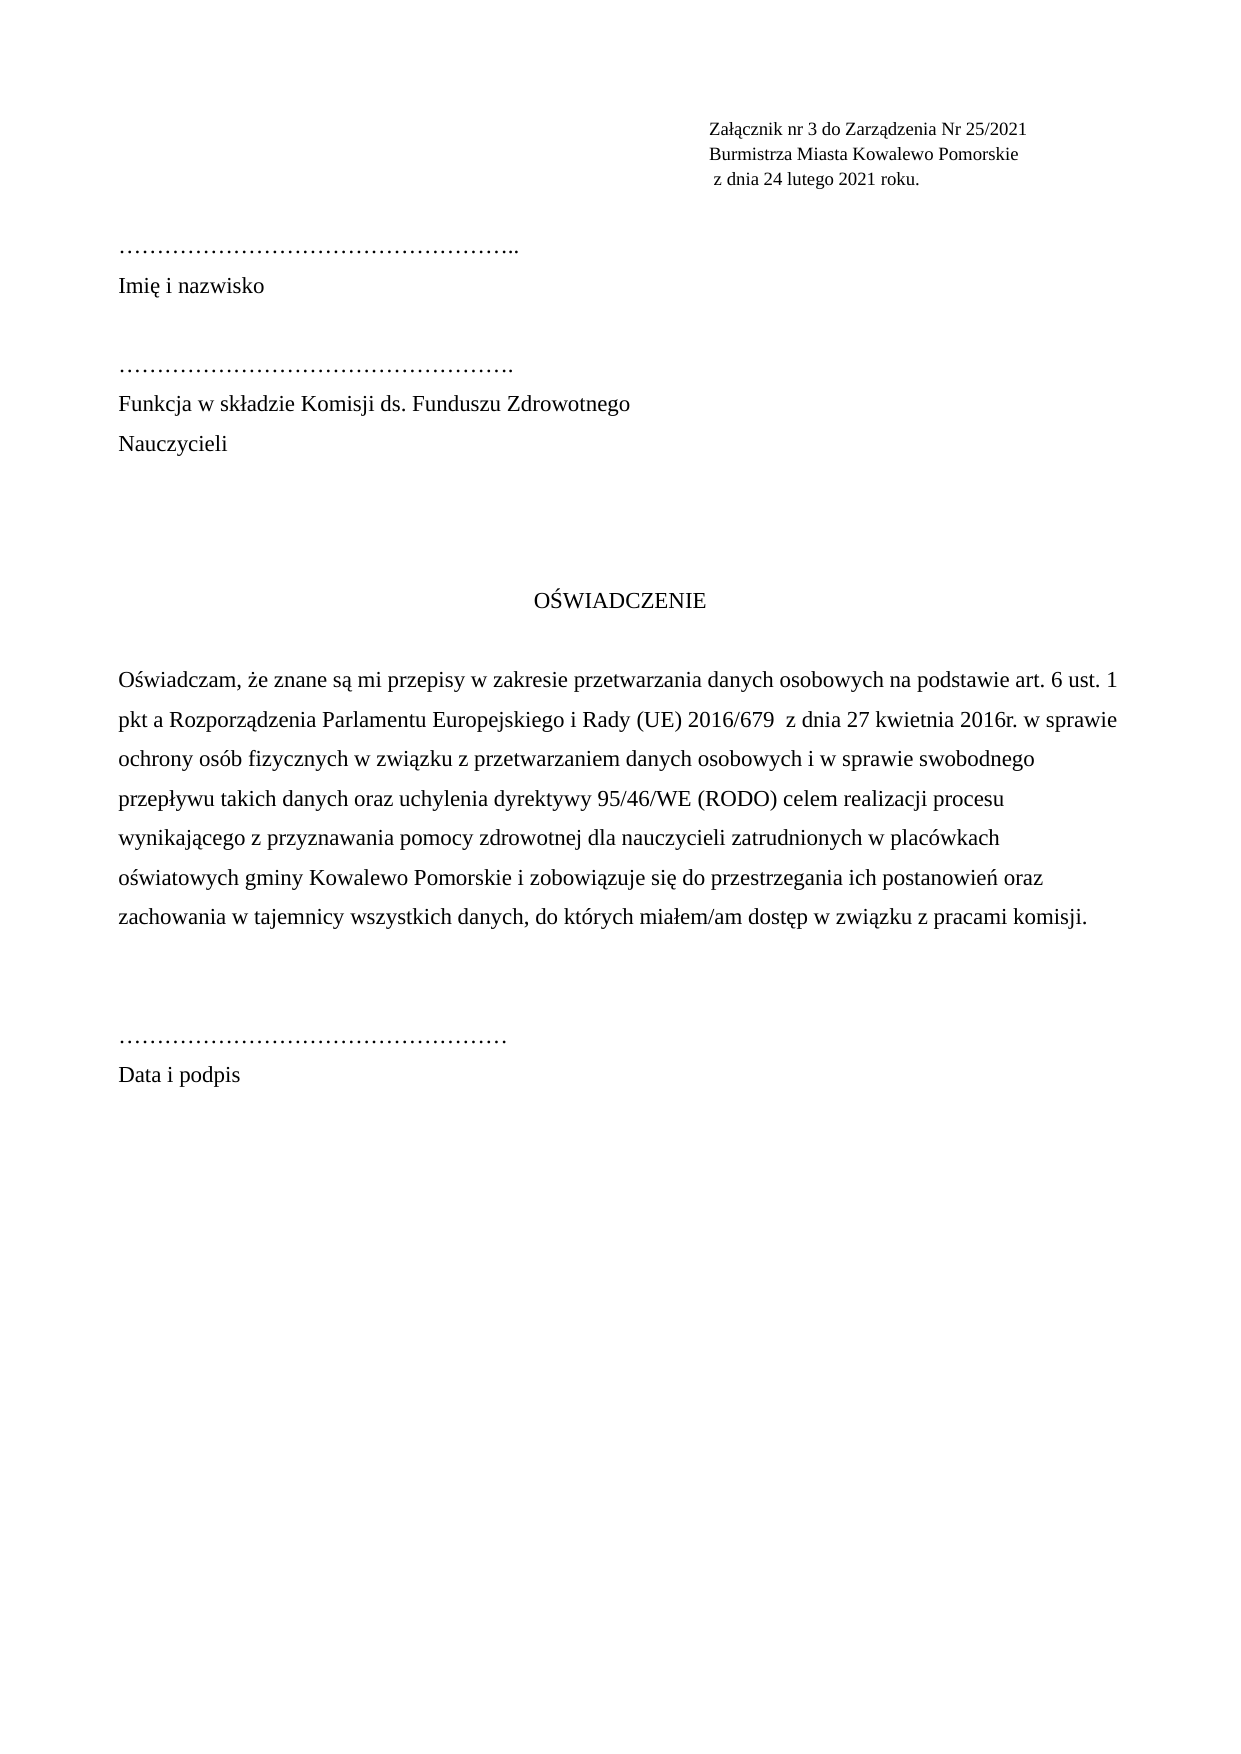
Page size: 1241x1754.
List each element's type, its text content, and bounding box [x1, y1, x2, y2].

text Imię i nazwisko [118, 272, 1122, 298]
text …………………………………………… [118, 1022, 1122, 1048]
text Data i podpis [118, 1061, 1122, 1088]
text Funkcja w składzie Komisji ds. Funduszu Zdrowotnego [118, 390, 1122, 417]
text ……………………………………………. [118, 351, 1122, 377]
text Burmistrza Miasta Kowalewo Pomorskie [118, 143, 1122, 164]
text Załącznik nr 3 do Zarządzenia Nr 25/2021 [635, 118, 1122, 140]
text Oświadczam, że znane są mi przepisy w zakresie przetwarzania danych osobowych na podstawie art. 6 ust. 1 pkt a Rozporządzenia Parlamentu Europejskiego i Rady (UE) 2016/679 z dnia 27 kwietnia 2016r. w sprawie ochrony osób fizycznych w związku z przetwarzaniem danych osobowych i w sprawie swobodnego przepływu takich danych oraz uchylenia dyrektywy 95/46/WE (RODO) celem realizacji procesu wynikającego z przyznawania pomocy zdrowotnej dla nauczycieli zatrudnionych w placówkach oświatowych gminy Kowalewo Pomorskie i zobowiązuje się do przestrzegania ich postanowień oraz zachowania w tajemnicy wszystkich danych, do których miałem/am dostęp w związku z pracami komisji. [118, 667, 1122, 930]
text OŚWIADCZENIE [118, 588, 1122, 614]
text …………………………………………….. [118, 232, 1122, 259]
text Nauczycieli [118, 430, 1122, 456]
text z dnia 24 lutego 2021 roku. [118, 168, 1122, 189]
